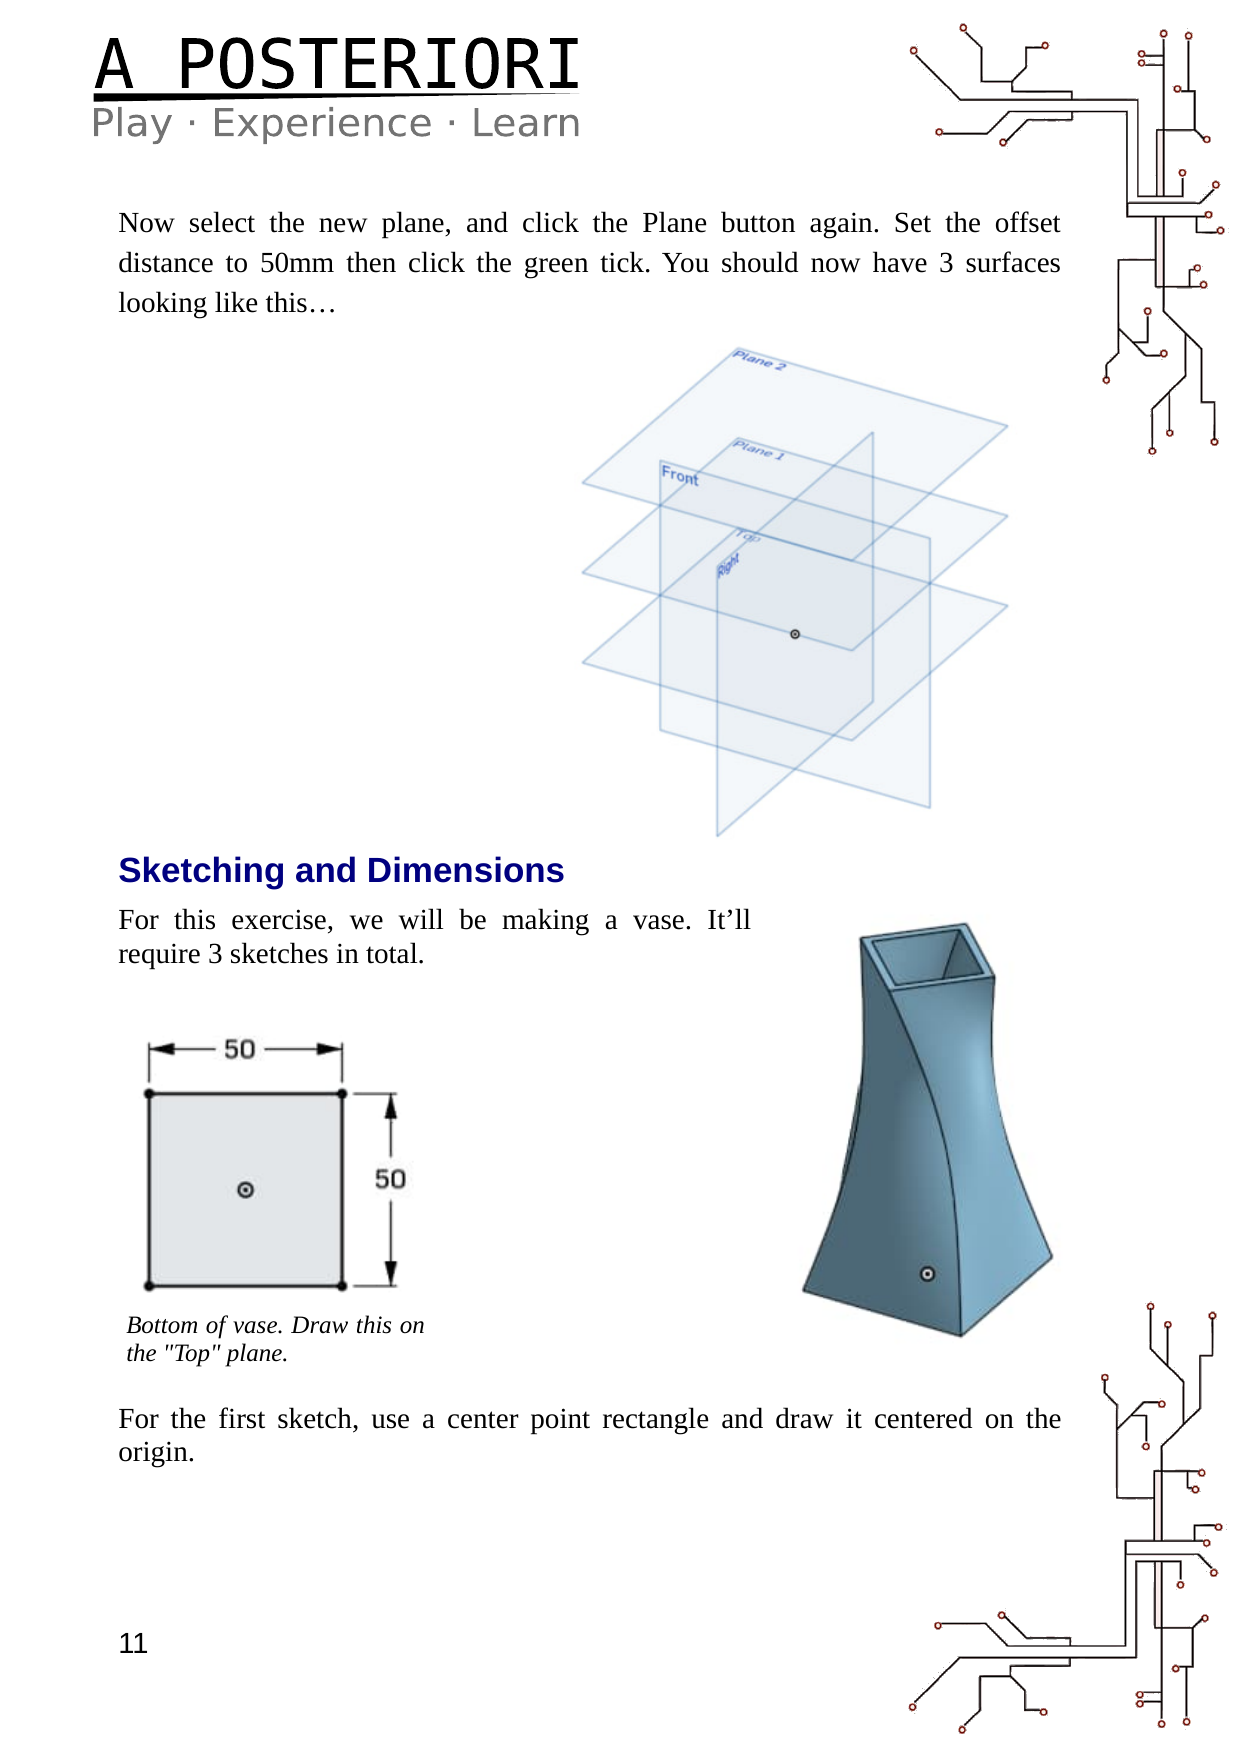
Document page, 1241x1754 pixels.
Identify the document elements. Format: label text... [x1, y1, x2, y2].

picture [126, 1011, 428, 1310]
picture [752, 891, 1228, 1739]
text Bottom of vase. Draw this on the "Top" plane. [126, 1310, 427, 1367]
subtitle Sketching and Dimensions [118, 354, 1063, 890]
text For this exercise, we will be making a vase. It’ll require 3 sketches in total. [118, 902, 752, 969]
text For the first sketch, use a center point rectangle and draw it centered on the origin. [118, 1401, 890, 1468]
picture [565, 18, 1230, 850]
text Now select the new plane, and click the Plane button again. Set the offset distance to 50mm then click the green tick. You should now have 3 surfaces looking like this… [118, 205, 891, 319]
